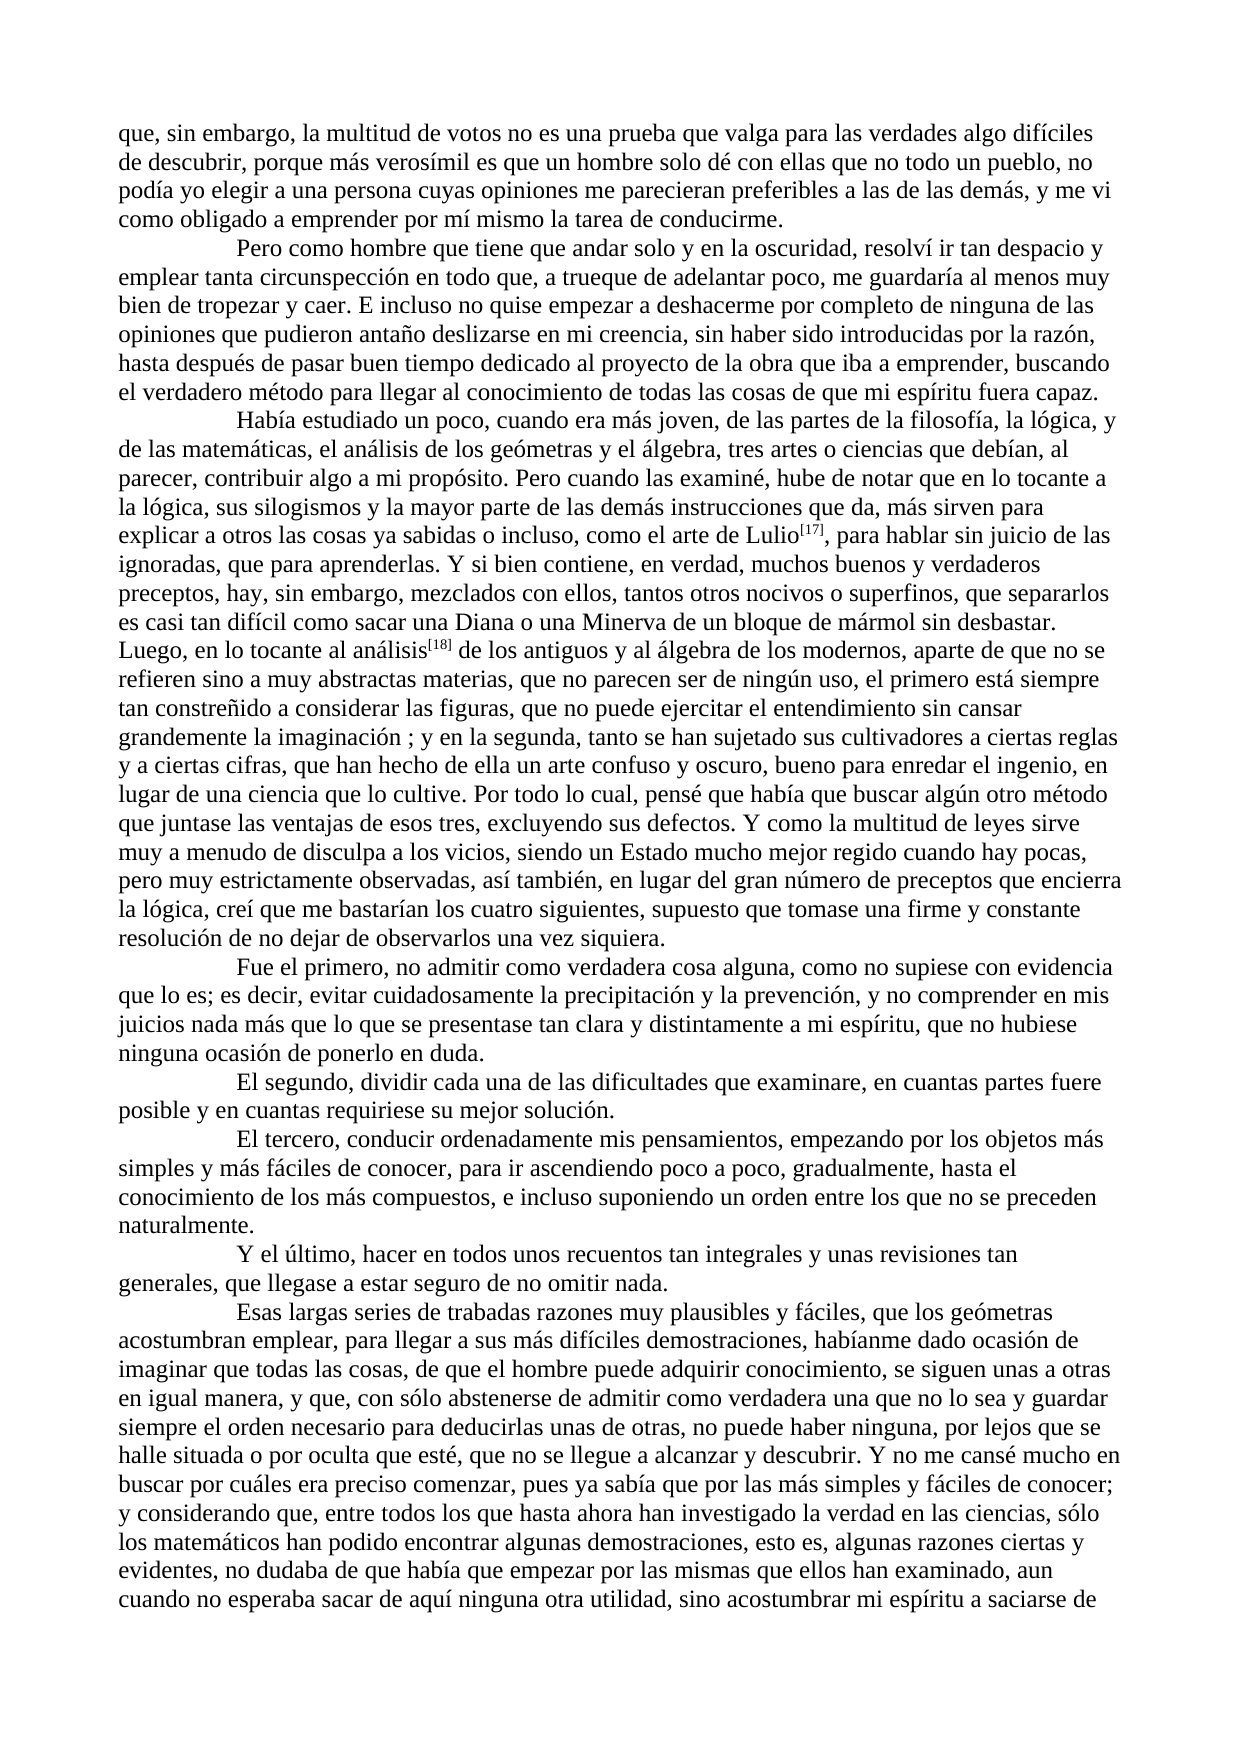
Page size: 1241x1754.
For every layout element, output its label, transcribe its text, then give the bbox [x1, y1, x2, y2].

text El tercero, conducir ordenadamente mis pensamientos, empezando por los objetos más simples y más fáciles de conocer, para ir ascendiendo poco a poco, gradualmente, hasta el conocimiento de los más compuestos, e incluso suponiendo un orden entre los que no se preceden naturalmente. [118, 1124, 1122, 1239]
text Y el último, hacer en todos unos recuentos tan integrales y unas revisiones tan generales, que llegase a estar seguro de no omitir nada. [118, 1239, 1122, 1297]
text Pero como hombre que tiene que andar solo y en la oscuridad, resolví ir tan despacio y emplear tanta circunspección en todo que, a trueque de adelantar poco, me guardaría al menos muy bien de tropezar y caer. E incluso no quise empezar a deshacerme por completo de ninguna de las opiniones que pudieron antaño deslizarse en mi creencia, sin haber sido introducidas por la razón, hasta después de pasar buen tiempo dedicado al proyecto de la obra que iba a emprender, buscando el verdadero método para llegar al conocimiento de todas las cosas de que mi espíritu fuera capaz. [118, 233, 1122, 406]
text Había estudiado un poco, cuando era más joven, de las partes de la filosofía, la lógica, y de las matemáticas, el análisis de los geómetras y el álgebra, tres artes o ciencias que debían, al parecer, contribuir algo a mi propósito. Pero cuando las examiné, hube de notar que en lo tocante a la lógica, sus silogismos y la mayor parte de las demás instrucciones que da, más sirven para explicar a otros las cosas ya sabidas o incluso, como el arte de Lulio[17], para hablar sin juicio de las ignoradas, que para aprenderlas. Y si bien contiene, en verdad, muchos buenos y verdaderos preceptos, hay, sin embargo, mezclados con ellos, tantos otros nocivos o superfinos, que separarlos es casi tan difícil como sacar una Diana o una Minerva de un bloque de mármol sin desbastar. Luego, en lo tocante al análisis[18] de los antiguos y al álgebra de los modernos, aparte de que no se refieren sino a muy abstractas materias, que no parecen ser de ningún uso, el primero está siempre tan constreñido a considerar las figuras, que no puede ejercitar el entendimiento sin cansar grandemente la imaginación ; y en la segunda, tanto se han sujetado sus cultivadores a ciertas reglas y a ciertas cifras, que han hecho de ella un arte confuso y oscuro, bueno para enredar el ingenio, en lugar de una ciencia que lo cultive. Por todo lo cual, pensé que había que buscar algún otro método que juntase las ventajas de esos tres, excluyendo sus defectos. Y como la multitud de leyes sirve muy a menudo de disculpa a los vicios, siendo un Estado mucho mejor regido cuando hay pocas, pero muy estrictamente observadas, así también, en lugar del gran número de preceptos que encierra la lógica, creí que me bastarían los cuatro siguientes, supuesto que tomase una firme y constante resolución de no dejar de observarlos una vez siquiera. [118, 406, 1122, 952]
text El segundo, dividir cada una de las dificultades que examinare, en cuantas partes fuere posible y en cuantas requiriese su mejor solución. [118, 1067, 1122, 1124]
text que, sin embargo, la multitud de votos no es una prueba que valga para las verdades algo difíciles de descubrir, porque más verosímil es que un hombre solo dé con ellas que no todo un pueblo, no podía yo elegir a una persona cuyas opiniones me parecieran preferibles a las de las demás, y me vi como obligado a emprender por mí mismo la tarea de conducirme. [118, 118, 1122, 233]
text Esas largas series de trabadas razones muy plausibles y fáciles, que los geómetras acostumbran emplear, para llegar a sus más difíciles demostraciones, habíanme dado ocasión de imaginar que todas las cosas, de que el hombre puede adquirir conocimiento, se siguen unas a otras en igual manera, y que, con sólo abstenerse de admitir como verdadera una que no lo sea y guardar siempre el orden necesario para deducirlas unas de otras, no puede haber ninguna, por lejos que se halle situada o por oculta que esté, que no se llegue a alcanzar y descubrir. Y no me cansé mucho en buscar por cuáles era preciso comenzar, pues ya sabía que por las más simples y fáciles de conocer; y considerando que, entre todos los que hasta ahora han investigado la verdad en las ciencias, sólo los matemáticos han podido encontrar algunas demostraciones, esto es, algunas razones ciertas y evidentes, no dudaba de que había que empezar por las mismas que ellos han examinado, aun cuando no esperaba sacar de aquí ninguna otra utilidad, sino acostumbrar mi espíritu a saciarse de [118, 1297, 1122, 1613]
text Fue el primero, no admitir como verdadera cosa alguna, como no supiese con evidencia que lo es; es decir, evitar cuidadosamente la precipitación y la prevención, y no comprender en mis juicios nada más que lo que se presentase tan clara y distintamente a mi espíritu, que no hubiese ninguna ocasión de ponerlo en duda. [118, 952, 1122, 1067]
